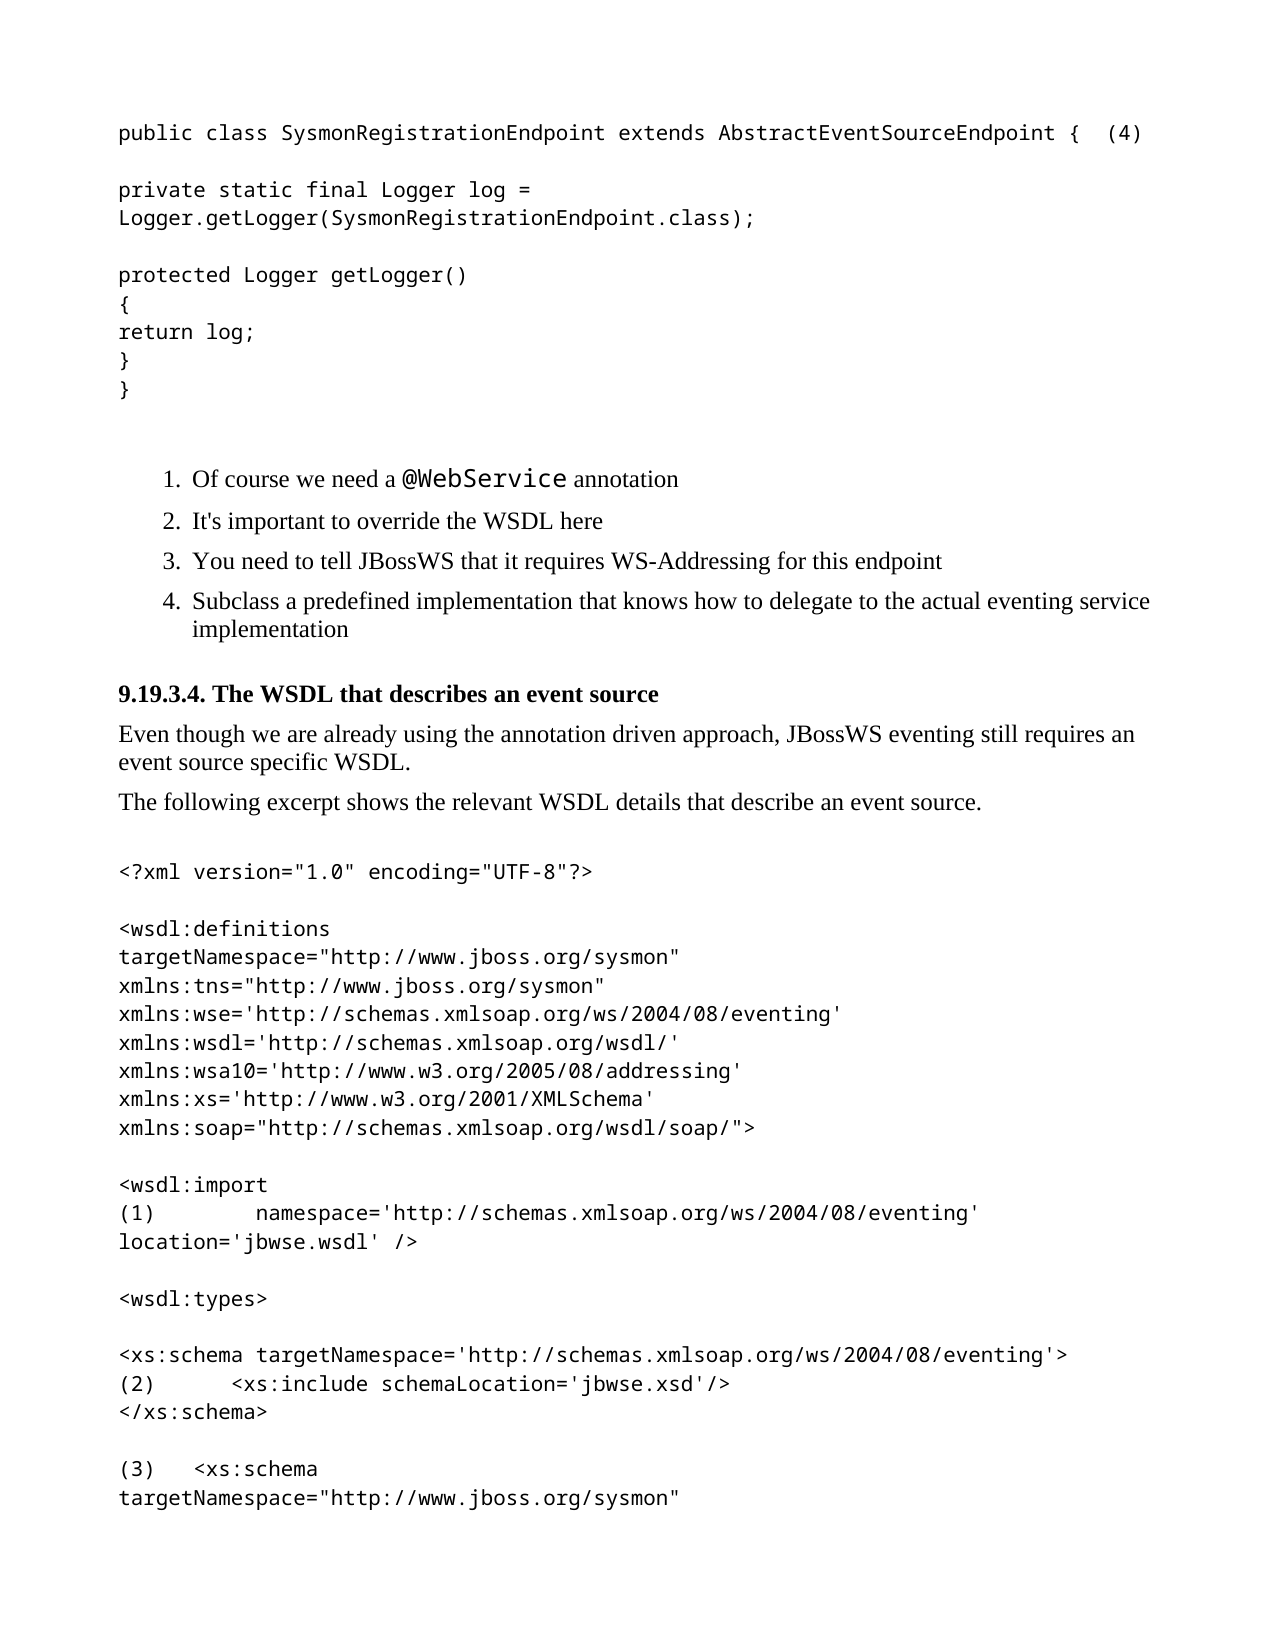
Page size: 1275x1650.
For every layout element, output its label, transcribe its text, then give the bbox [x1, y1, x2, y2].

text <?xml version="1.0" encoding="UTF-8"?> [118, 857, 1157, 886]
text protected Logger getLogger() [118, 260, 1157, 289]
text <wsdl:definitions [118, 914, 1157, 942]
text targetNamespace="http://www.jboss.org/sysmon" [118, 1483, 1157, 1511]
list You need to tell JBossWS that it requires WS-Addressing for this endpoint [162, 547, 1157, 575]
text <xs:schema targetNamespace='http://schemas.xmlsoap.org/ws/2004/08/eventing'> [118, 1341, 1157, 1369]
subtitle 9.19.3.4. The WSDL that describes an event source [118, 680, 1157, 708]
text xmlns:xs='http://www.w3.org/2001/XMLSchema' [118, 1084, 1157, 1113]
text xmlns:wsa10='http://www.w3.org/2005/08/addressing' [118, 1056, 1157, 1084]
text (3) <xs:schema [118, 1454, 1157, 1483]
text location='jbwse.wsdl' /> [118, 1227, 1157, 1255]
text xmlns:soap="http://schemas.xmlsoap.org/wsdl/soap/"> [118, 1113, 1157, 1141]
text (1) namespace='http://schemas.xmlsoap.org/ws/2004/08/eventing' [118, 1198, 1157, 1227]
text xmlns:tns="http://www.jboss.org/sysmon" [118, 971, 1157, 999]
text } [118, 346, 1157, 374]
text (2) <xs:include schemaLocation='jbwse.xsd'/> [118, 1369, 1157, 1397]
text private static final Logger log = Logger.getLogger(SysmonRegistrationEndpoint.class); [118, 175, 1157, 232]
list It's important to override the WSDL here [162, 507, 1157, 535]
text Even though we are already using the annotation driven approach, JBossWS eventing still requires an event source specific WSDL. [118, 721, 1157, 776]
text { [118, 289, 1157, 317]
text targetNamespace="http://www.jboss.org/sysmon" [118, 942, 1157, 971]
text public class SysmonRegistrationEndpoint extends AbstractEventSourceEndpoint { (4) [118, 118, 1157, 147]
text return log; [118, 317, 1157, 346]
text <wsdl:types> [118, 1284, 1157, 1312]
text </xs:schema> [118, 1397, 1157, 1426]
text <wsdl:import [118, 1170, 1157, 1198]
text xmlns:wse='http://schemas.xmlsoap.org/ws/2004/08/eventing' [118, 999, 1157, 1028]
list Of course we need a @WebService annotation [162, 460, 1157, 494]
text } [118, 374, 1157, 402]
text The following excerpt shows the relevant WSDL details that describe an event source. [118, 788, 1157, 816]
list Subclass a predefined implementation that knows how to delegate to the actual eventing service implementation [162, 587, 1157, 643]
text xmlns:wsdl='http://schemas.xmlsoap.org/wsdl/' [118, 1028, 1157, 1056]
